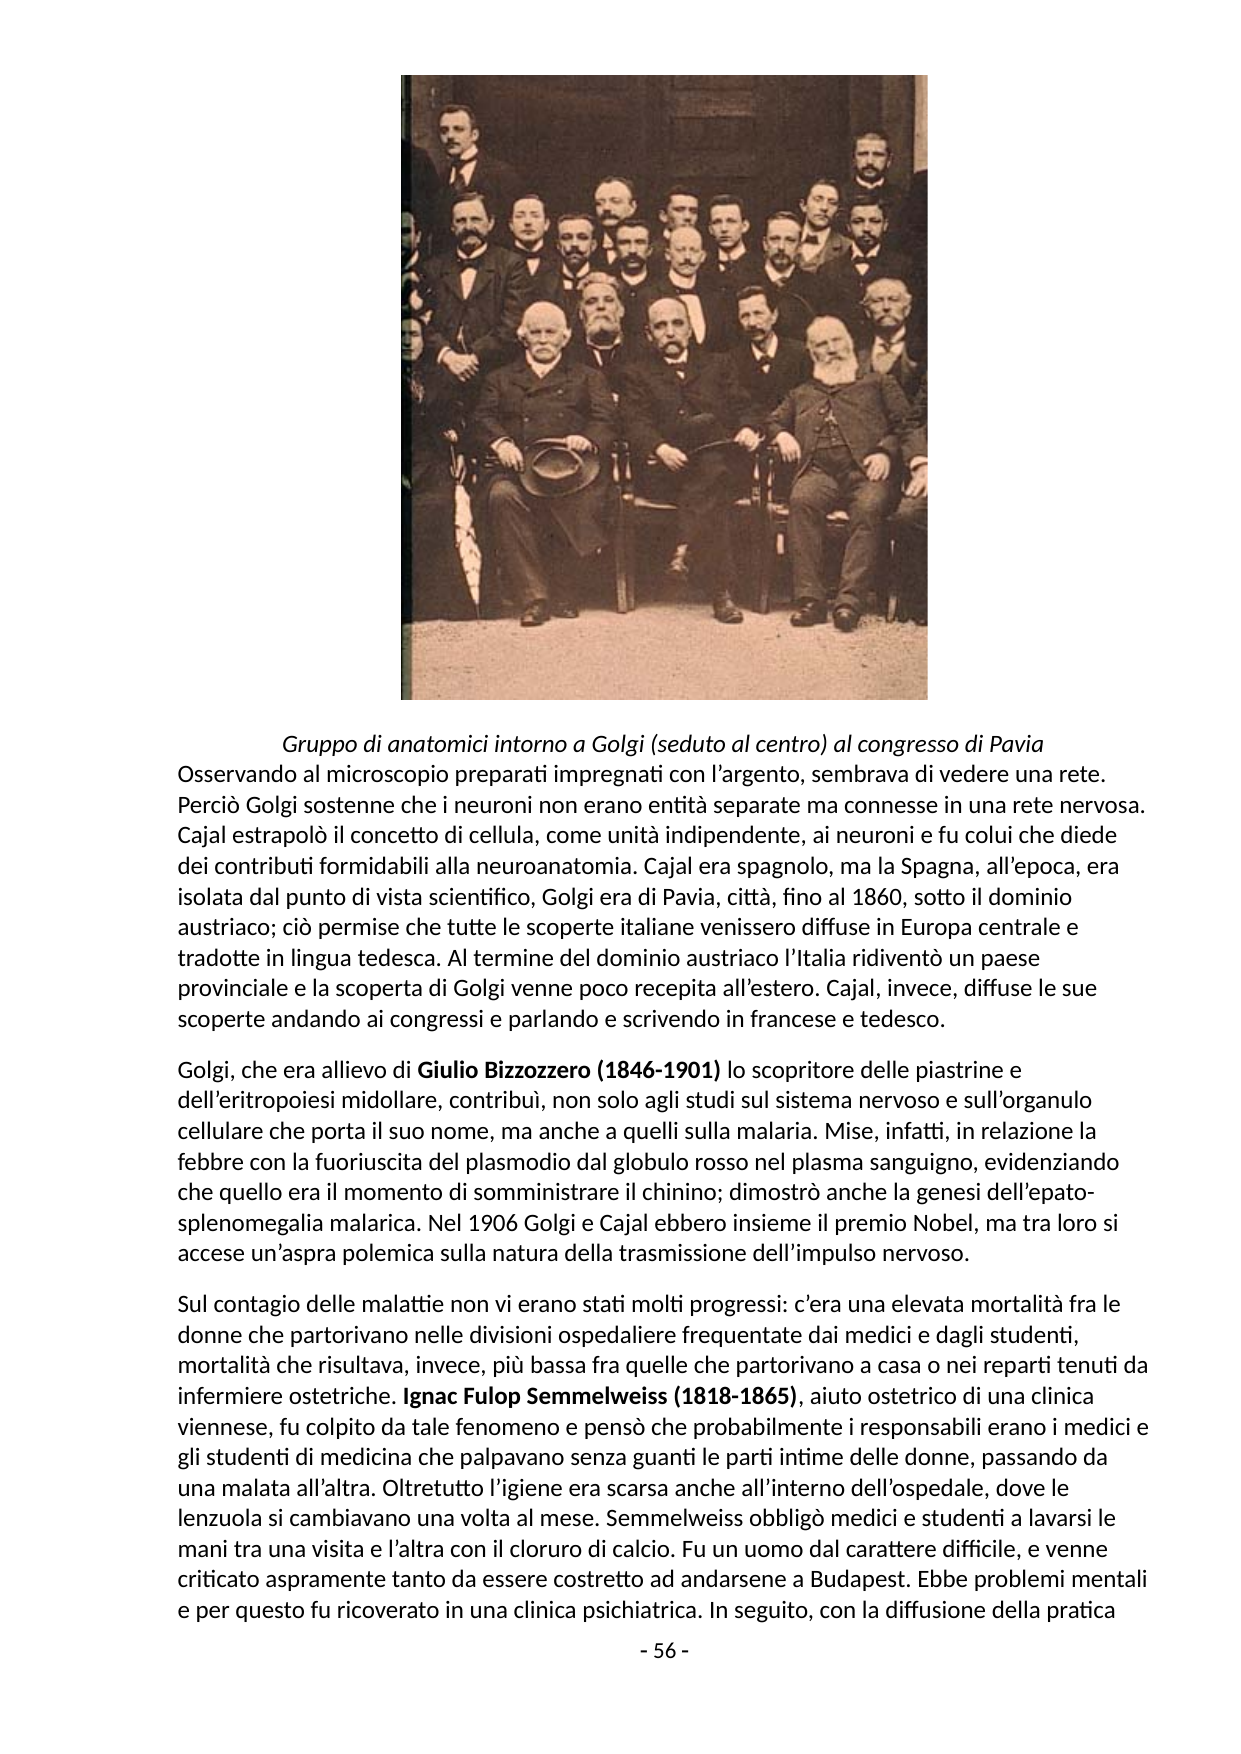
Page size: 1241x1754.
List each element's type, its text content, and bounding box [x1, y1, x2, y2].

text Osservando al microscopio preparati impregnati con l’argento, sembrava di vedere una rete. Perciò Golgi sostenne che i neuroni non erano entità separate ma connesse in una rete nervosa. Cajal estrapolò il concetto di cellula, come unità indipendente, ai neuroni e fu colui che diede dei contributi formidabili alla neuroanatomia. Cajal era spagnolo, ma la Spagna, all’epoca, era isolata dal punto di vista scientifico, Golgi era di Pavia, città, fino al 1860, sotto il dominio austriaco; ciò permise che tutte le scoperte italiane venissero diffuse in Europa centrale e tradotte in lingua tedesca. Al termine del dominio austriaco l’Italia ridiventò un paese provinciale e la scoperta di Golgi venne poco recepita all’estero. Cajal, invece, diffuse le sue scoperte andando ai congressi e parlando e scrivendo in francese e tedesco. [177, 758, 1152, 1033]
text Golgi, che era allievo di Giulio Bizzozzero (1846-1901) lo scopritore delle piastrine e dell’eritropoiesi midollare, contribuì, non solo agli studi sul sistema nervoso e sull’organulo cellulare che porta il suo nome, ma anche a quelli sulla malaria. Mise, infatti, in relazione la febbre con la fuoriuscita del plasmodio dal globulo rosso nel plasma sanguigno, evidenziando che quello era il momento di somministrare il chinino; dimostrò anche la genesi dell’epato-splenomegalia malarica. Nel 1906 Golgi e Cajal ebbero insieme il premio Nobel, ma tra loro si accese un’aspra polemica sulla natura della trasmissione dell’impulso nervoso. [177, 1054, 1152, 1268]
text Gruppo di anatomici intorno a Golgi (seduto al centro) al congresso di Pavia [177, 728, 1152, 758]
text Sul contagio delle malattie non vi erano stati molti progressi: c’era una elevata mortalità fra le donne che partorivano nelle divisioni ospedaliere frequentate dai medici e dagli studenti, mortalità che risultava, invece, più bassa fra quelle che partorivano a casa o nei reparti tenuti da infermiere ostetriche. Ignac Fulop Semmelweiss (1818-1865), aiuto ostetrico di una clinica viennese, fu colpito da tale fenomeno e pensò che probabilmente i responsabili erano i medici e gli studenti di medicina che palpavano senza guanti le parti intime delle donne, passando da una malata all’altra. Oltretutto l’igiene era scarsa anche all’interno dell’ospedale, dove le lenzuola si cambiavano una volta al mese. Semmelweiss obbligò medici e studenti a lavarsi le mani tra una visita e l’altra con il cloruro di calcio. Fu un uomo dal carattere difficile, e venne criticato aspramente tanto da essere costretto ad andarsene a Budapest. Ebbe problemi mentali e per questo fu ricoverato in una clinica psichiatrica. In seguito, con la diffusione della pratica [177, 1288, 1152, 1624]
